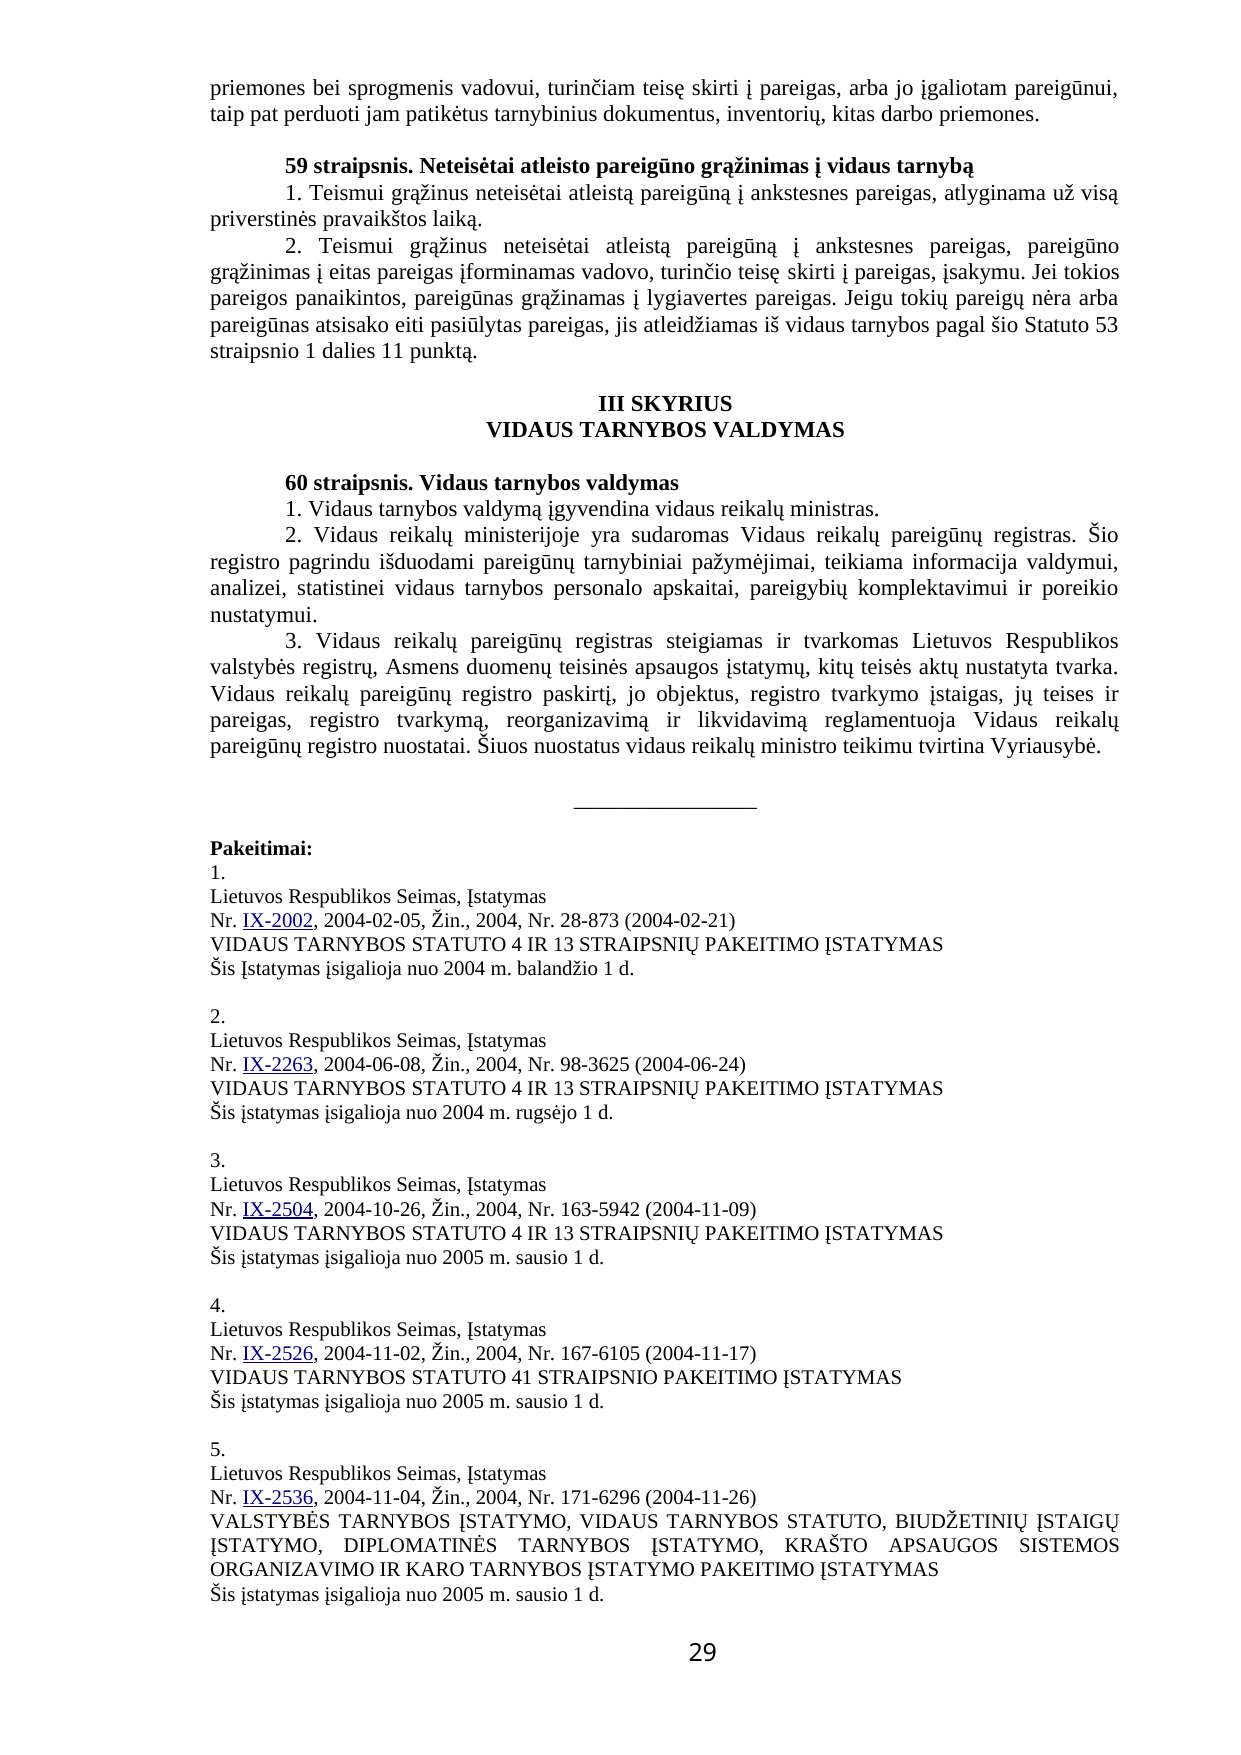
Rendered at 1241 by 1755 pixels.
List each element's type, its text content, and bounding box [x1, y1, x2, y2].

text Nr. IX-2526, 2004-11-02, Žin., 2004, Nr. 167-6105 (2004-11-17) [210, 1341, 1120, 1365]
text III SKYRIUS [210, 390, 1120, 416]
text Lietuvos Respublikos Seimas, Įstatymas [210, 1028, 1120, 1052]
text Šis įstatymas įsigalioja nuo 2005 m. sausio 1 d. [210, 1581, 1120, 1606]
text ________________ [210, 785, 1120, 811]
text 2. Vidaus reikalų ministerijoje yra sudaromas Vidaus reikalų pareigūnų registras. Šio registro pagrindu išduodami pareigūnų tarnybiniai pažymėjimai, teikiama informacija valdymui, analizei, statistinei vidaus tarnybos personalo apskaitai, pareigybių komplektavimui ir poreikio nustatymui. [210, 522, 1120, 627]
text Lietuvos Respublikos Seimas, Įstatymas [210, 1172, 1120, 1196]
text Nr. IX-2263, 2004-06-08, Žin., 2004, Nr. 98-3625 (2004-06-24) [210, 1052, 1120, 1076]
text 60 straipsnis. Vidaus tarnybos valdymas [210, 469, 1120, 495]
text 1. Teismui grąžinus neteisėtai atleistą pareigūną į ankstesnes pareigas, atlyginama už visą priverstinės pravaikštos laiką. [210, 179, 1120, 232]
text priemones bei sprogmenis vadovui, turinčiam teisę skirti į pareigas, arba jo įgaliotam pareigūnui, taip pat perduoti jam patikėtus tarnybinius dokumentus, inventorių, kitas darbo priemones. [210, 73, 1120, 126]
text VIDAUS TARNYBOS VALDYMAS [210, 416, 1120, 442]
text Nr. IX-2002, 2004-02-05, Žin., 2004, Nr. 28-873 (2004-02-21) [210, 908, 1120, 932]
text VIDAUS TARNYBOS STATUTO 41 STRAIPSNIO PAKEITIMO ĮSTATYMAS [210, 1365, 1120, 1389]
text Šis įstatymas įsigalioja nuo 2005 m. sausio 1 d. [210, 1244, 1120, 1269]
text 1. Vidaus tarnybos valdymą įgyvendina vidaus reikalų ministras. [210, 495, 1120, 522]
text 1. [210, 859, 1120, 884]
text Šis įstatymas įsigalioja nuo 2004 m. rugsėjo 1 d. [210, 1100, 1120, 1124]
text VALSTYBĖS TARNYBOS ĮSTATYMO, VIDAUS TARNYBOS STATUTO, BIUDŽETINIŲ ĮSTAIGŲ ĮSTATYMO, DIPLOMATINĖS TARNYBOS ĮSTATYMO, KRAŠTO APSAUGOS SISTEMOS ORGANIZAVIMO IR KARO TARNYBOS ĮSTATYMO PAKEITIMO ĮSTATYMAS [210, 1509, 1120, 1581]
text VIDAUS TARNYBOS STATUTO 4 IR 13 STRAIPSNIŲ PAKEITIMO ĮSTATYMAS [210, 1076, 1120, 1100]
text Lietuvos Respublikos Seimas, Įstatymas [210, 1461, 1120, 1485]
text Nr. IX-2504, 2004-10-26, Žin., 2004, Nr. 163-5942 (2004-11-09) [210, 1196, 1120, 1221]
text 4. [210, 1293, 1120, 1317]
text Šis Įstatymas įsigalioja nuo 2004 m. balandžio 1 d. [210, 956, 1120, 980]
text 2. Teismui grąžinus neteisėtai atleistą pareigūną į ankstesnes pareigas, pareigūno grąžinimas į eitas pareigas įforminamas vadovo, turinčio teisę skirti į pareigas, įsakymu. Jei tokios pareigos panaikintos, pareigūnas grąžinamas į lygiavertes pareigas. Jeigu tokių pareigų nėra arba pareigūnas atsisako eiti pasiūlytas pareigas, jis atleidžiamas iš vidaus tarnybos pagal šio Statuto 53 straipsnio 1 dalies 11 punktą. [210, 232, 1120, 363]
text Šis įstatymas įsigalioja nuo 2005 m. sausio 1 d. [210, 1389, 1120, 1413]
text 3. Vidaus reikalų pareigūnų registras steigiamas ir tvarkomas Lietuvos Respublikos valstybės registrų, Asmens duomenų teisinės apsaugos įstatymų, kitų teisės aktų nustatyta tvarka. Vidaus reikalų pareigūnų registro paskirtį, jo objektus, registro tvarkymo įstaigas, jų teises ir pareigas, registro tvarkymą, reorganizavimą ir likvidavimą reglamentuoja Vidaus reikalų pareigūnų registro nuostatai. Šiuos nuostatus vidaus reikalų ministro teikimu tvirtina Vyriausybė. [210, 627, 1120, 759]
text 59 straipsnis. Neteisėtai atleisto pareigūno grąžinimas į vidaus tarnybą [210, 153, 1120, 179]
text VIDAUS TARNYBOS STATUTO 4 IR 13 STRAIPSNIŲ PAKEITIMO ĮSTATYMAS [210, 932, 1120, 956]
text 5. [210, 1437, 1120, 1461]
text 2. [210, 1004, 1120, 1028]
text 3. [210, 1148, 1120, 1172]
text Lietuvos Respublikos Seimas, Įstatymas [210, 884, 1120, 908]
text VIDAUS TARNYBOS STATUTO 4 IR 13 STRAIPSNIŲ PAKEITIMO ĮSTATYMAS [210, 1221, 1120, 1244]
text Pakeitimai: [210, 836, 1120, 859]
text Lietuvos Respublikos Seimas, Įstatymas [210, 1317, 1120, 1341]
text Nr. IX-2536, 2004-11-04, Žin., 2004, Nr. 171-6296 (2004-11-26) [210, 1485, 1120, 1509]
